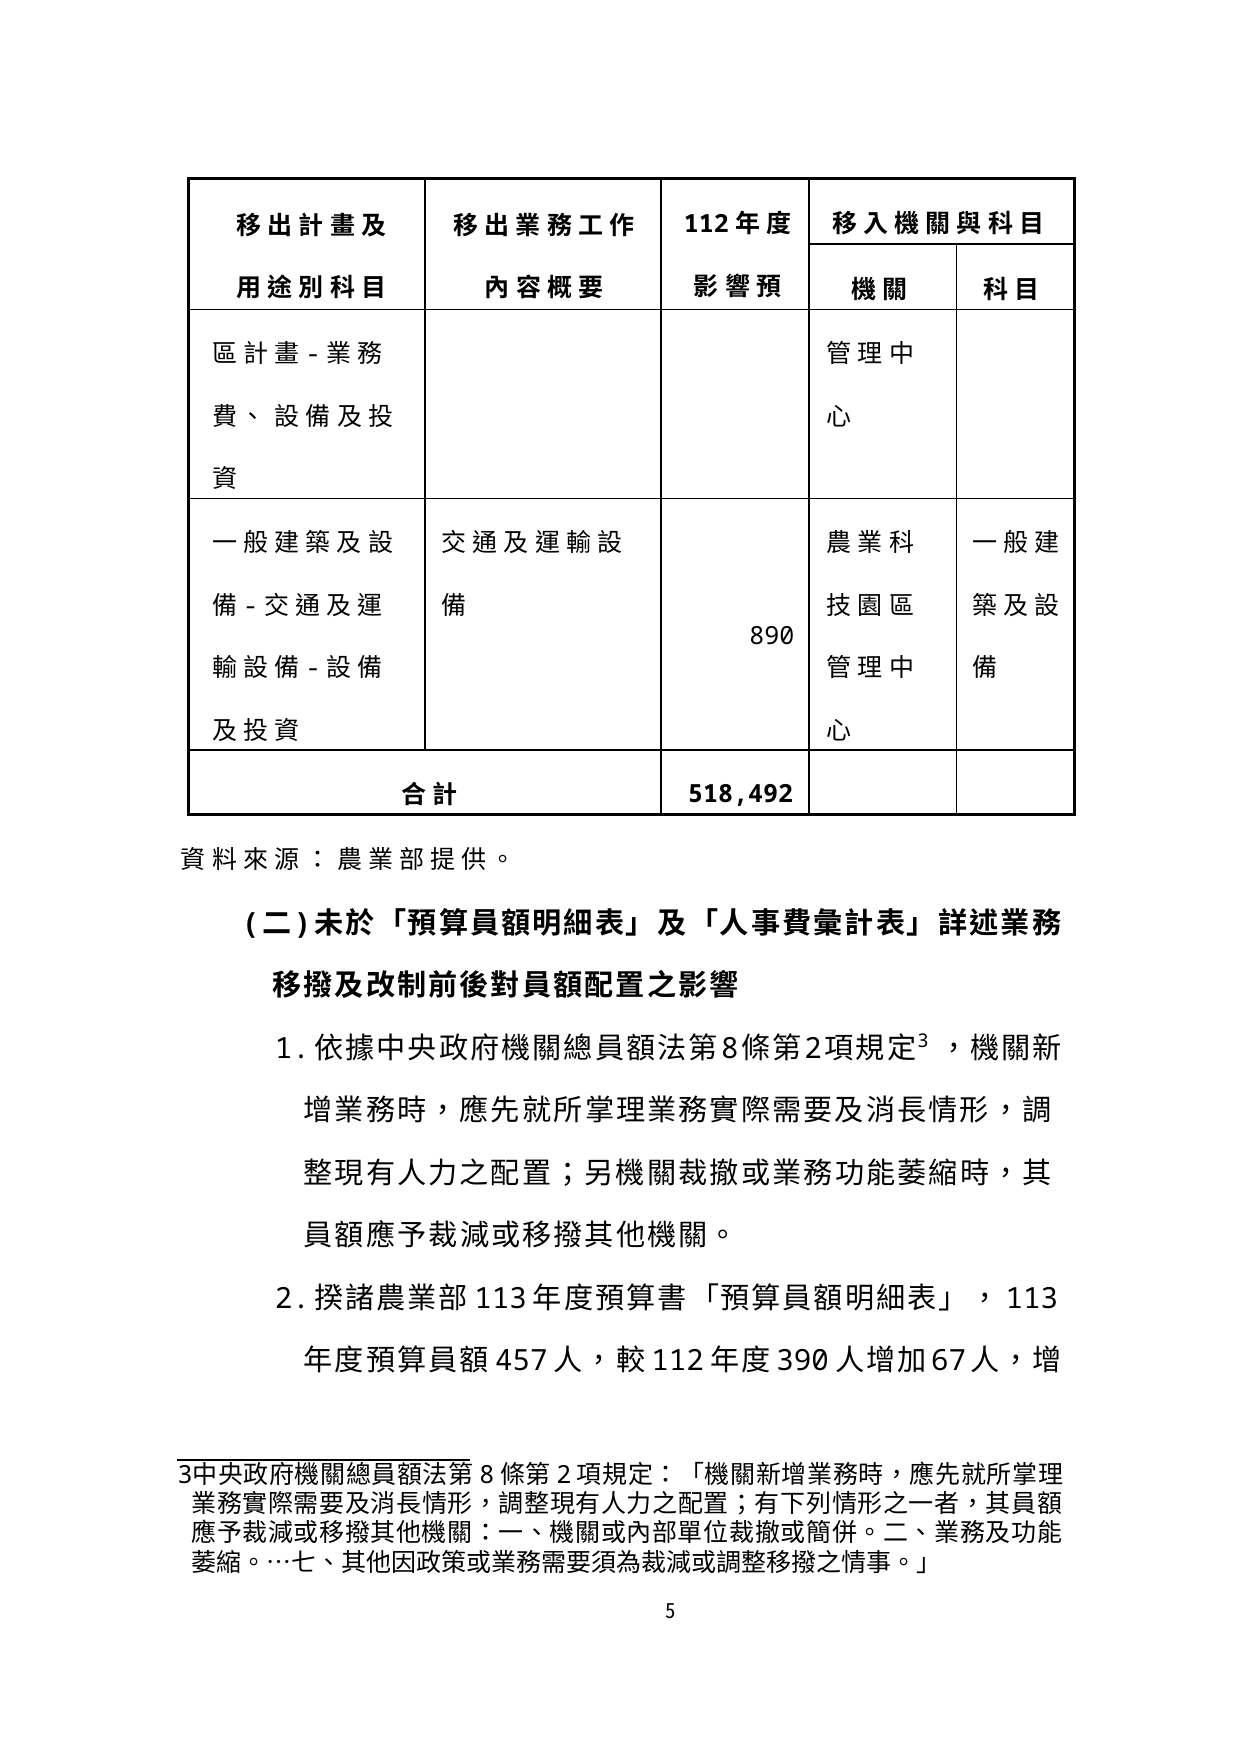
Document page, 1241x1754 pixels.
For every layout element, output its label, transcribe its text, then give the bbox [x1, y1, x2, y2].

table_cell [426, 310, 660, 497]
table_cell 管理中心 [810, 310, 956, 497]
table_cell 交通及運輸設備 [426, 499, 660, 749]
text 1.依據中央政府機關總員額法第8條第2項規定，機關新增業務時，應先就所掌理業務實際需要及消長情形，調整現有人力之配置；另機關裁撤或業務功能萎縮時，其員額應予裁減或移撥其他機關。 [266, 1004, 1063, 1254]
table_cell 890 [662, 499, 808, 749]
table_cell 區計畫-業務費、設備及投資 [190, 310, 424, 497]
table_cell [957, 751, 1073, 813]
table_cell [957, 310, 1073, 497]
table_cell [810, 751, 956, 813]
text 中央政府機關總員額法第8條第2項規定：「機關新增業務時，應先就所掌理業務實際需要及消長情形，調整現有人力之配置；有下列情形之一者，其員額應予裁減或移撥其他機關：一、機關或內部單位裁撤或簡併。二、業務及功能萎縮。…七、其他因政策或業務需要須為裁減或調整移撥之情事。」 [177, 1460, 1063, 1577]
table_cell 農業科技園區管理中心 [810, 499, 956, 749]
table_cell 一般建築及設備 [957, 499, 1073, 749]
table_header 112年度 影響預算數 [662, 180, 808, 308]
text (二)未於「預算員額明細表」及「人事費彙計表」詳述業務移撥及改制前後對員額配置之影響 [236, 879, 1063, 1004]
table_cell 合計 [190, 751, 660, 813]
table_cell 一般建築及設備-交通及運輸設備-設備及投資 [190, 499, 424, 749]
table_header 移出業務工作 內容概要 [426, 180, 660, 308]
table_header 移出計畫及 用途別科目 [190, 180, 424, 308]
table_cell 348,874 [662, 310, 808, 497]
table_header 移入機關與科目 [810, 180, 1073, 243]
table_cell 機關 [810, 245, 956, 308]
table_cell 科目 [957, 245, 1073, 308]
text 資料來源：農業部提供。 [177, 816, 1063, 879]
table_cell 518,492 [662, 751, 808, 813]
text 2.揆諸農業部113年度預算書「預算員額明細表」，113年度預算員額457人，較112年度390人增加67人，增 [266, 1254, 1063, 1379]
